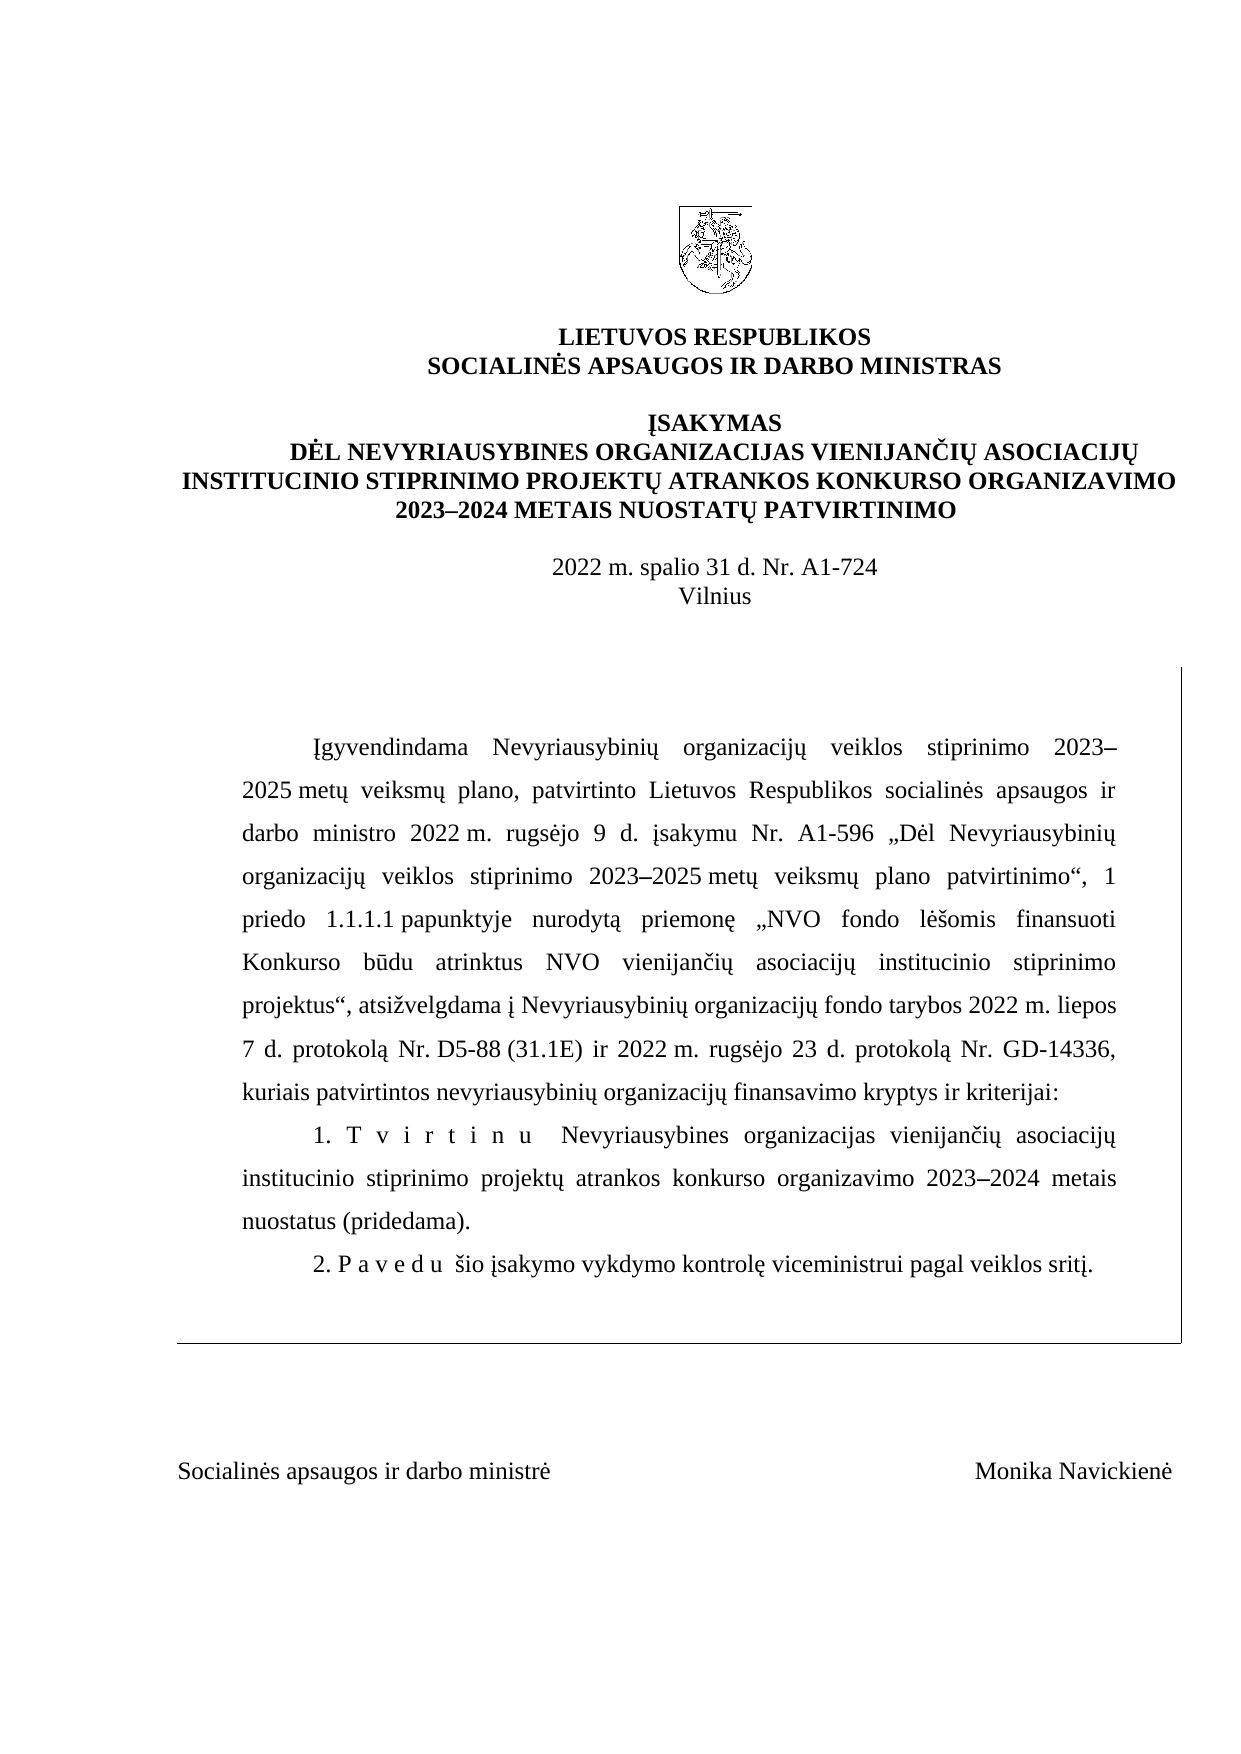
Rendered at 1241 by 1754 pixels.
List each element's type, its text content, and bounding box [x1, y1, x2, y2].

text ĮSAKYMAS [177, 408, 1181, 437]
text 2022 m. spalio 31 d. Nr. A1-724 [177, 552, 1181, 581]
text DĖL NEVYRIAUSYBINES ORGANIZACIJAS VIENIJANČIŲ ASOCIACIJŲ INSTITUCINIO STIPRINIMO PROJEKTŲ ATRANKOS KONKURSO ORGANIZAVIMO 2023–2024 METAIS NUOSTATŲ PATVIRTINIMO [177, 437, 1181, 523]
text LIETUVOS RESPUBLIKOS [177, 322, 1181, 351]
text 1. T v i r t i n u Nevyriausybines organizacijas vienijančių asociacijų institucinio stiprinimo projektų atrankos konkurso organizavimo 2023–2024 metais nuostatus (pridedama). [177, 1055, 1181, 1185]
text SOCIALINĖS APSAUGOS IR DARBO MINISTRAS [177, 351, 1181, 380]
text Socialinės apsaugos ir darbo ministrė Monika Navickienė [177, 1456, 1181, 1485]
text Vilnius [177, 581, 1181, 610]
text 2. P a v e d u šio įsakymo vykdymo kontrolę viceministrui pagal veiklos sritį. [177, 1185, 1181, 1343]
text Įgyvendindama Nevyriausybinių organizacijų veiklos stiprinimo 2023–2025 metų veiksmų plano, patvirtinto Lietuvos Respublikos socialinės apsaugos ir darbo ministro 2022 m. rugsėjo 9 d. įsakymu Nr. A1-596 „Dėl Nevyriausybinių organizacijų veiklos stiprinimo 2023–2025 metų veiksmų plano patvirtinimo“, 1 priedo 1.1.1.1 papunktyje nurodytą priemonę „NVO fondo lėšomis finansuoti Konkurso būdu atrinktus NVO vienijančių asociacijų institucinio stiprinimo projektus“, atsižvelgdama į Nevyriausybinių organizacijų fondo tarybos 2022 m. liepos 7 d. protokolą Nr. D5‑88 (31.1E) ir 2022 m. rugsėjo 23 d. protokolą Nr. GD-14336, kuriais patvirtintos nevyriausybinių organizacijų finansavimo kryptys ir kriterijai: [177, 667, 1181, 1055]
